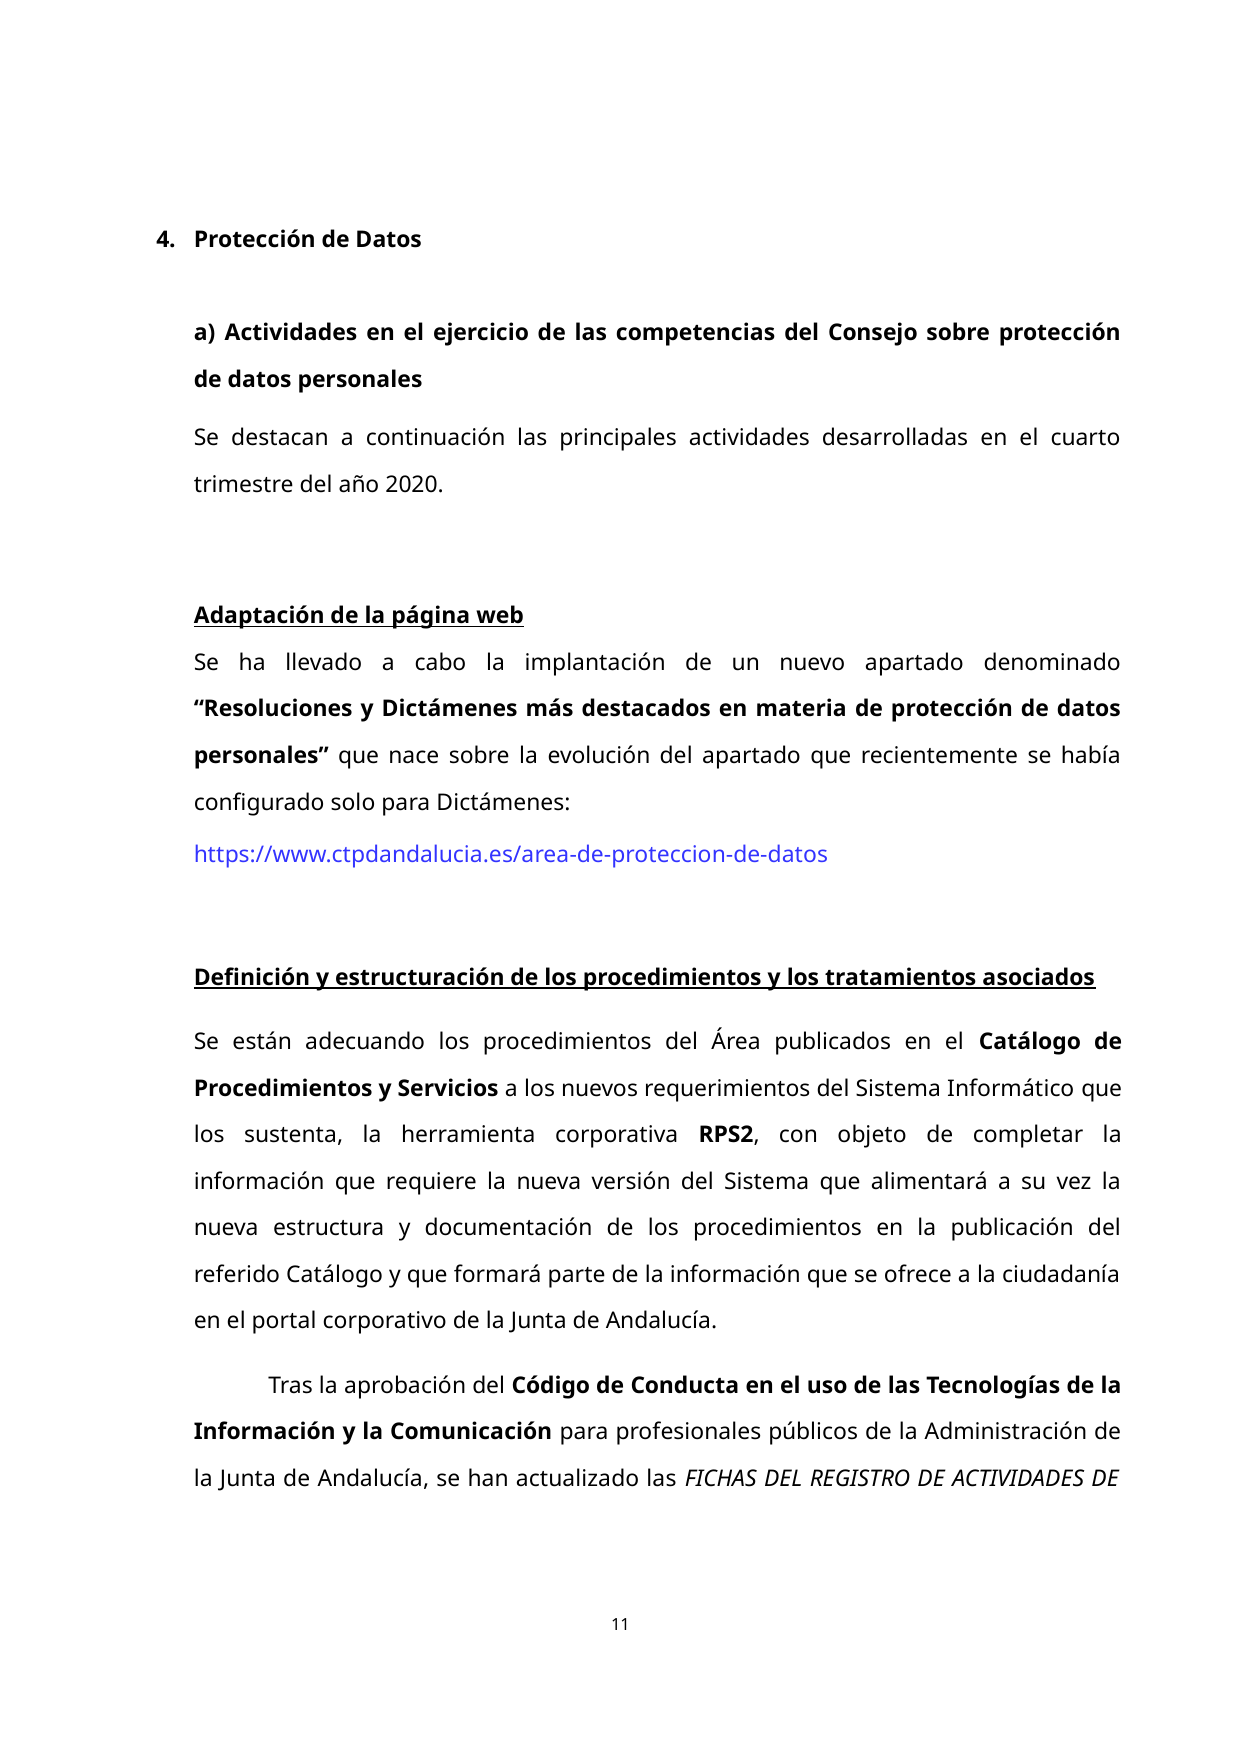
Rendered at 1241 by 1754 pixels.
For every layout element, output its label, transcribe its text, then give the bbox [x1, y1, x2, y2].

list Se ha llevado a cabo la implantación de un nuevo apartado denominado “Resoluciones y Dictámenes más destacados en materia de protección de datos personales” que nace sobre la evolución del apartado que recientemente se había configurado solo para Dictámenes: [156, 646, 1122, 817]
list a) Actividades en el ejercicio de las competencias del Consejo sobre protección de datos personales [156, 316, 1122, 394]
list Protección de Datos [156, 223, 1122, 254]
list https://www.ctpdandalucia.es/area-de-proteccion-de-datos [156, 838, 1122, 869]
list Tras la aprobación del Código de Conducta en el uso de las Tecnologías de la Información y la Comunicación para profesionales públicos de la Administración de la Junta de Andalucía, se han actualizado las FICHAS DEL REGISTRO DE ACTIVIDADES DE [156, 1369, 1122, 1493]
list Definición y estructuración de los procedimientos y los tratamientos asociados [156, 961, 1122, 992]
list Se están adecuando los procedimientos del Área publicados en el Catálogo de Procedimientos y Servicios a los nuevos requerimientos del Sistema Informático que los sustenta, la herramienta corporativa RPS2, con objeto de completar la información que requiere la nueva versión del Sistema que alimentará a su vez la nueva estructura y documentación de los procedimientos en la publicación del referido Catálogo y que formará parte de la información que se ofrece a la ciudadanía en el portal corporativo de la Junta de Andalucía. [156, 1025, 1122, 1335]
list Se destacan a continuación las principales actividades desarrolladas en el cuarto trimestre del año 2020. [156, 421, 1122, 499]
list Adaptación de la página web [156, 599, 1122, 630]
